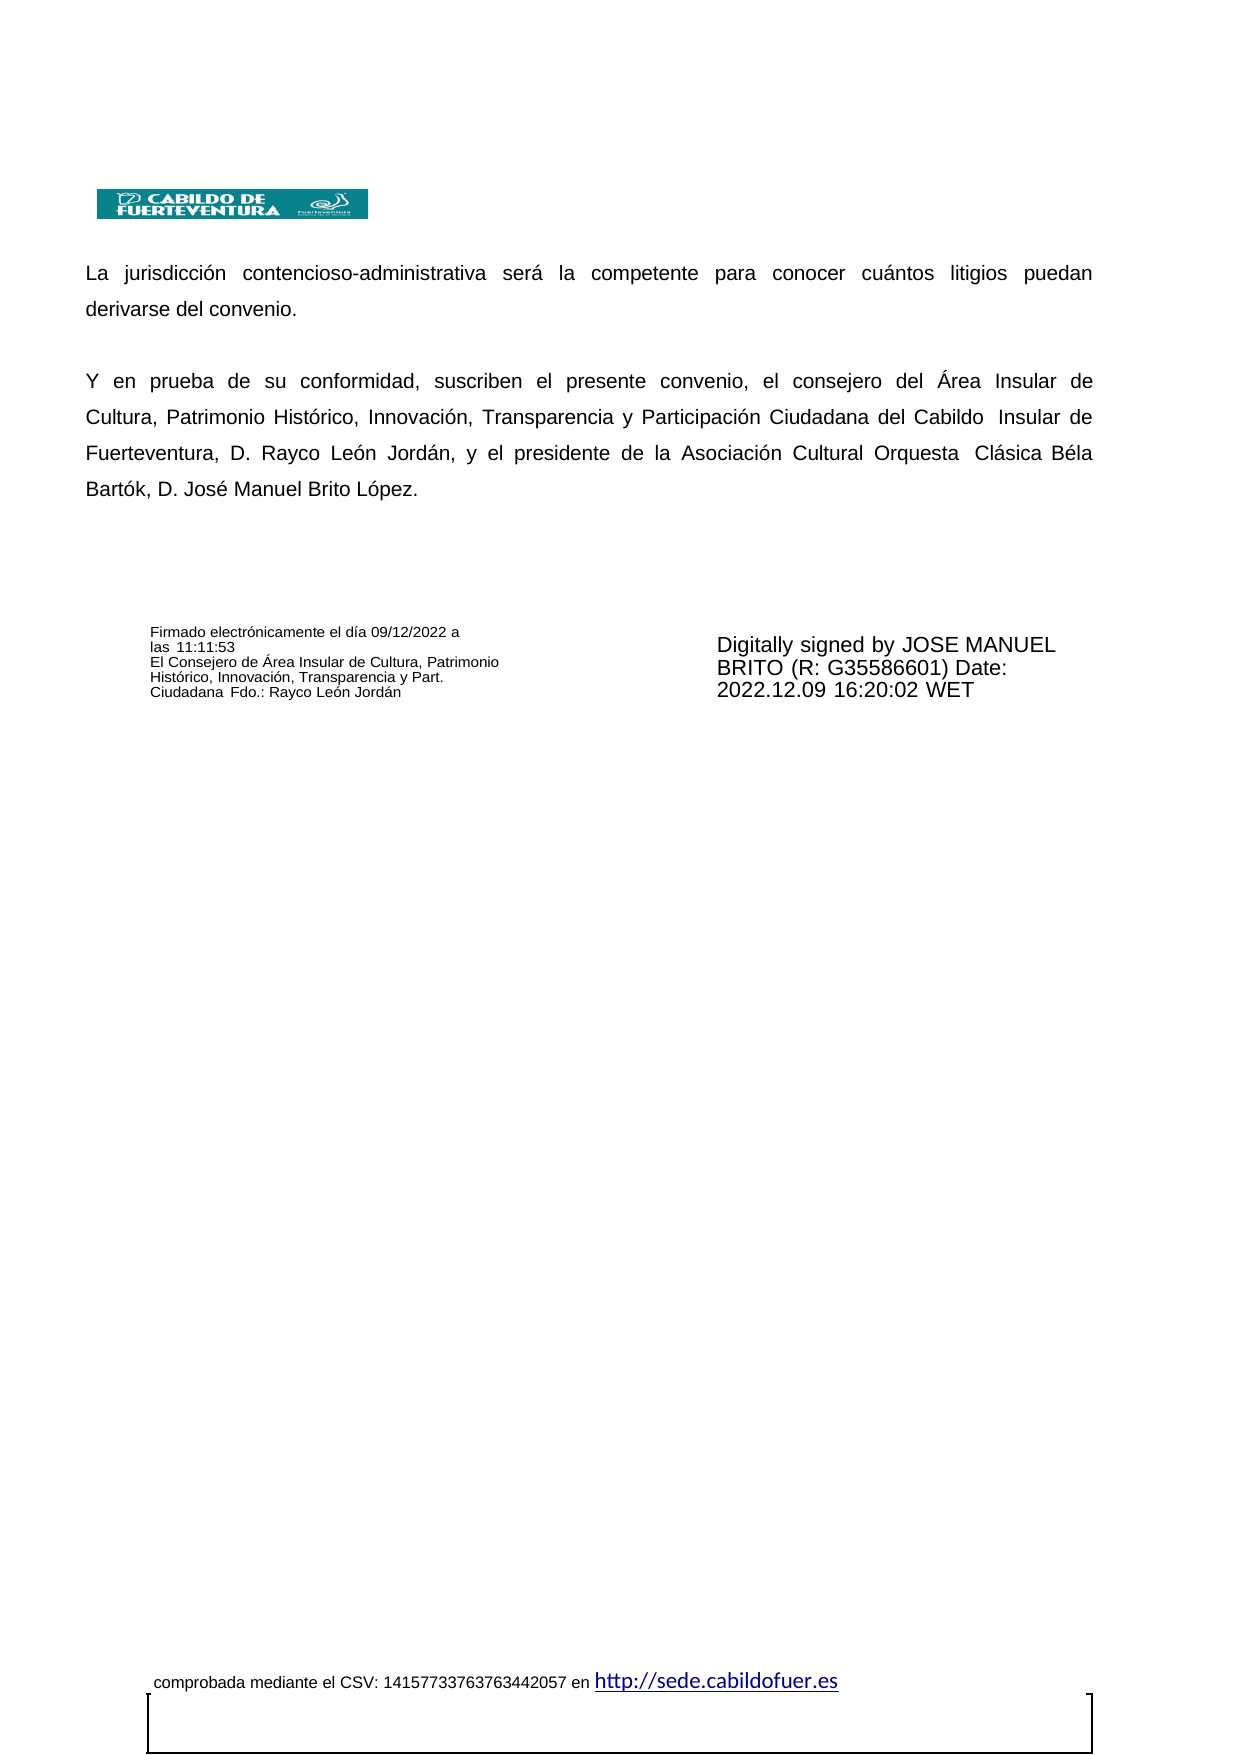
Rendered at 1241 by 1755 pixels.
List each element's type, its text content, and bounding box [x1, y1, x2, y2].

text La jurisdicción contencioso-administrativa será la competente para conocer cuántos litigios puedan derivarse del convenio. [85, 260, 1093, 320]
text El Consejero de Área Insular de Cultura, Patrimonio Histórico, Innovación, Transparencia y Part. Ciudadana Fdo.: Rayco León Jordán [150, 655, 518, 700]
picture [97, 189, 369, 219]
text Y en prueba de su conformidad, suscriben el presente convenio, el consejero del Área Insular de Cultura, Patrimonio Histórico, Innovación, Transparencia y Participación Ciudadana del Cabildo Insular de Fuerteventura, D. Rayco León Jordán, y el presidente de la Asociación Cultural Orquesta Clásica Béla Bartók, D. José Manuel Brito López. [85, 369, 1093, 501]
text Firmado electrónicamente el día 09/12/2022 a las 11:11:53 [150, 625, 480, 655]
text Digitally signed by JOSE MANUEL BRITO (R: G35586601) Date: 2022.12.09 16:20:02 WET [717, 635, 1082, 702]
